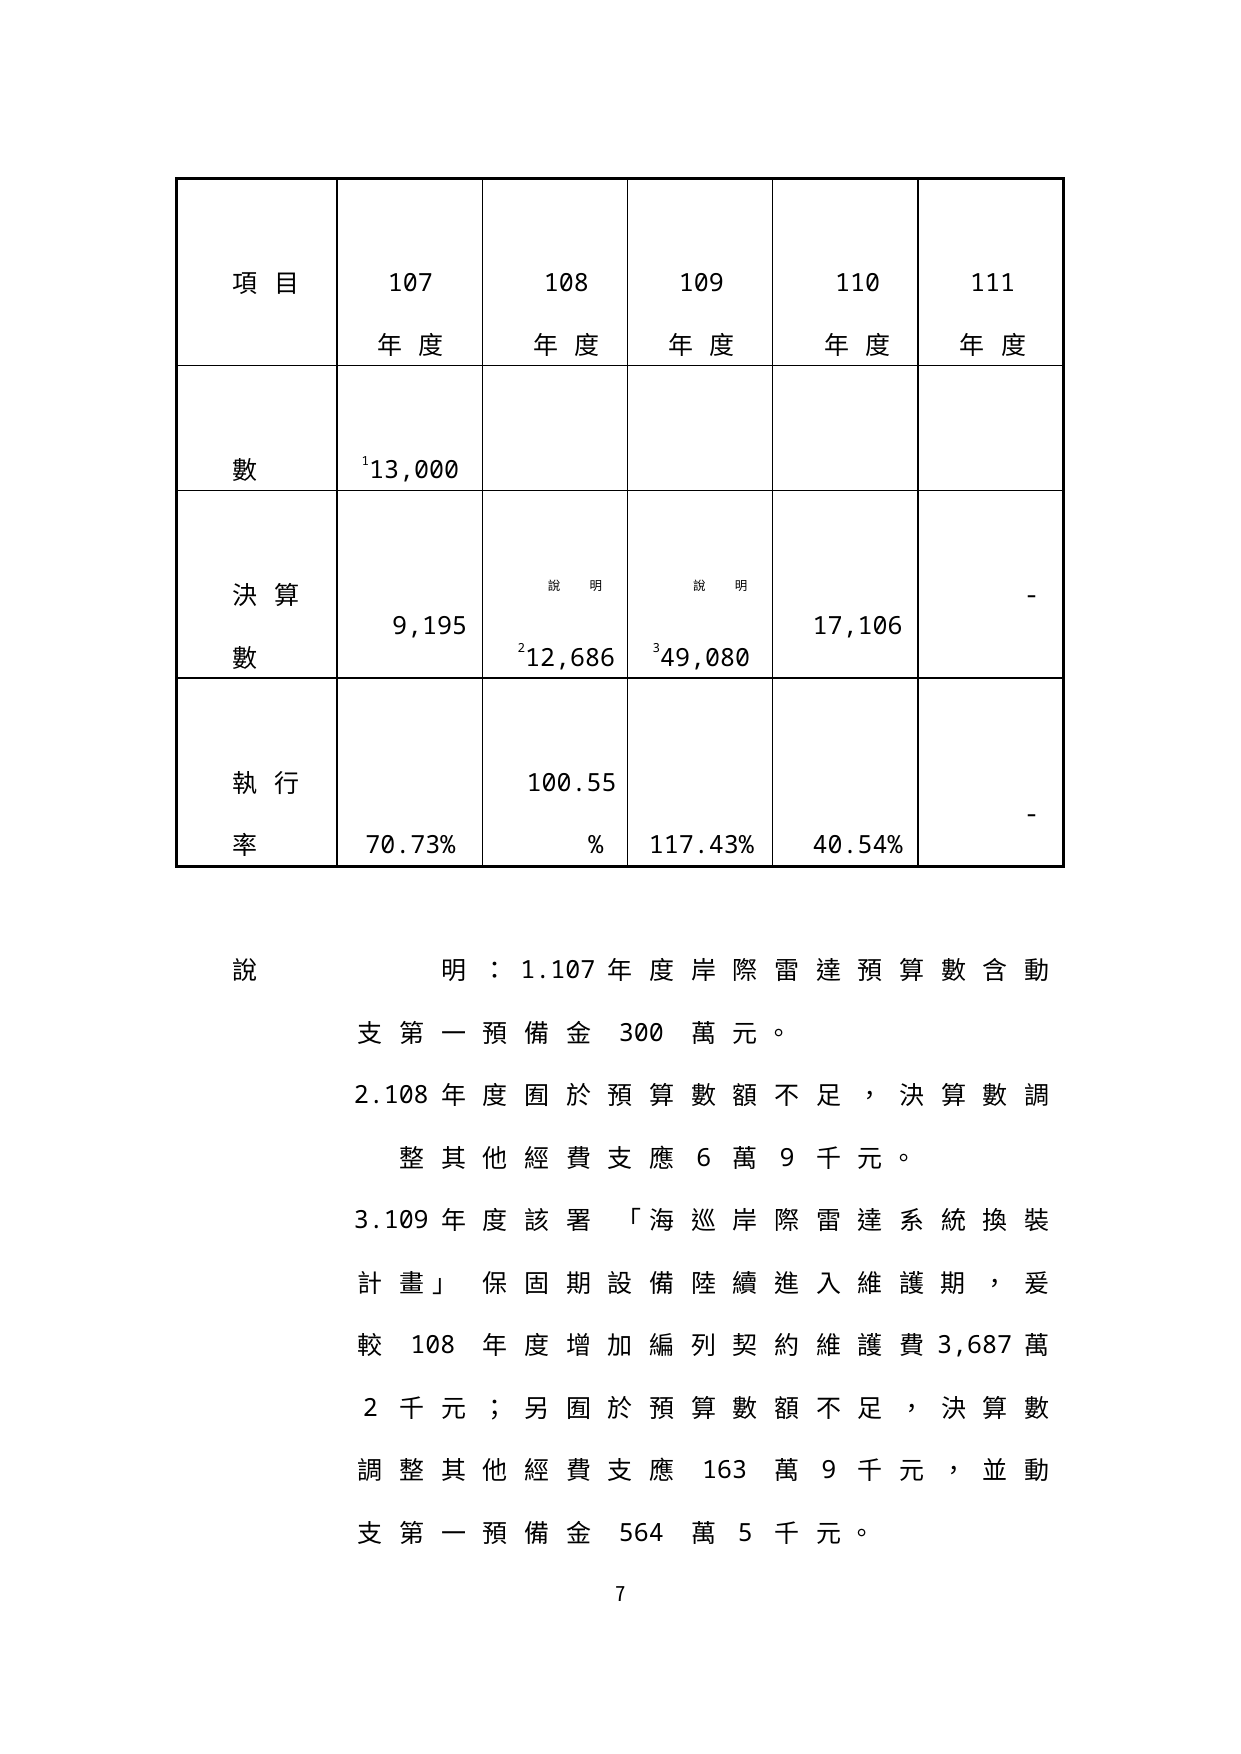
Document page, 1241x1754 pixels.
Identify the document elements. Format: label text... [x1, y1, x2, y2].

table_cell - [919, 491, 1062, 677]
table_header 107年度 [338, 180, 482, 365]
text 2.108年度囿於預算數額不足，決算數調整其他經費支應6萬9千元。 [308, 1052, 1058, 1177]
table_cell 100.55% [483, 679, 627, 865]
table_cell 數 [178, 366, 336, 490]
table_cell 說明212,686 [483, 491, 627, 677]
table_cell [919, 366, 1062, 490]
table_cell 113,000 [338, 366, 482, 490]
text 3.109年度該署「海巡岸際雷達系統換裝計畫」保固期設備陸續進入維護期，爰較108年度增加編列契約維護費3,687萬2千元；另囿於預算數額不足，決算數調整其他經費支應163萬9千元，並動支第一預備金564萬5千元。 [308, 1177, 1058, 1552]
table_header 109年度 [628, 180, 772, 365]
text 說 明：1.107年度岸際雷達預算數含動支第一預備金300萬元。 [184, 927, 1058, 1052]
table_header 111年度 [919, 180, 1062, 365]
table_cell 70.73% [338, 679, 482, 865]
table_cell 決算數 [178, 491, 336, 677]
table_header 110年度 [773, 180, 917, 365]
table_cell [483, 366, 627, 490]
table_header 項目 [178, 180, 336, 365]
table_header 108年度 [483, 180, 627, 365]
table_cell 117.43% [628, 679, 772, 865]
table_cell 40.54% [773, 679, 917, 865]
table_cell [773, 366, 917, 490]
table_cell [628, 366, 772, 490]
table_cell 執行率 [178, 679, 336, 865]
table_cell 17,106 [773, 491, 917, 677]
table_cell 9,195 [338, 491, 482, 677]
table_cell 說明349,080 [628, 491, 772, 677]
table_cell - [919, 679, 1062, 865]
